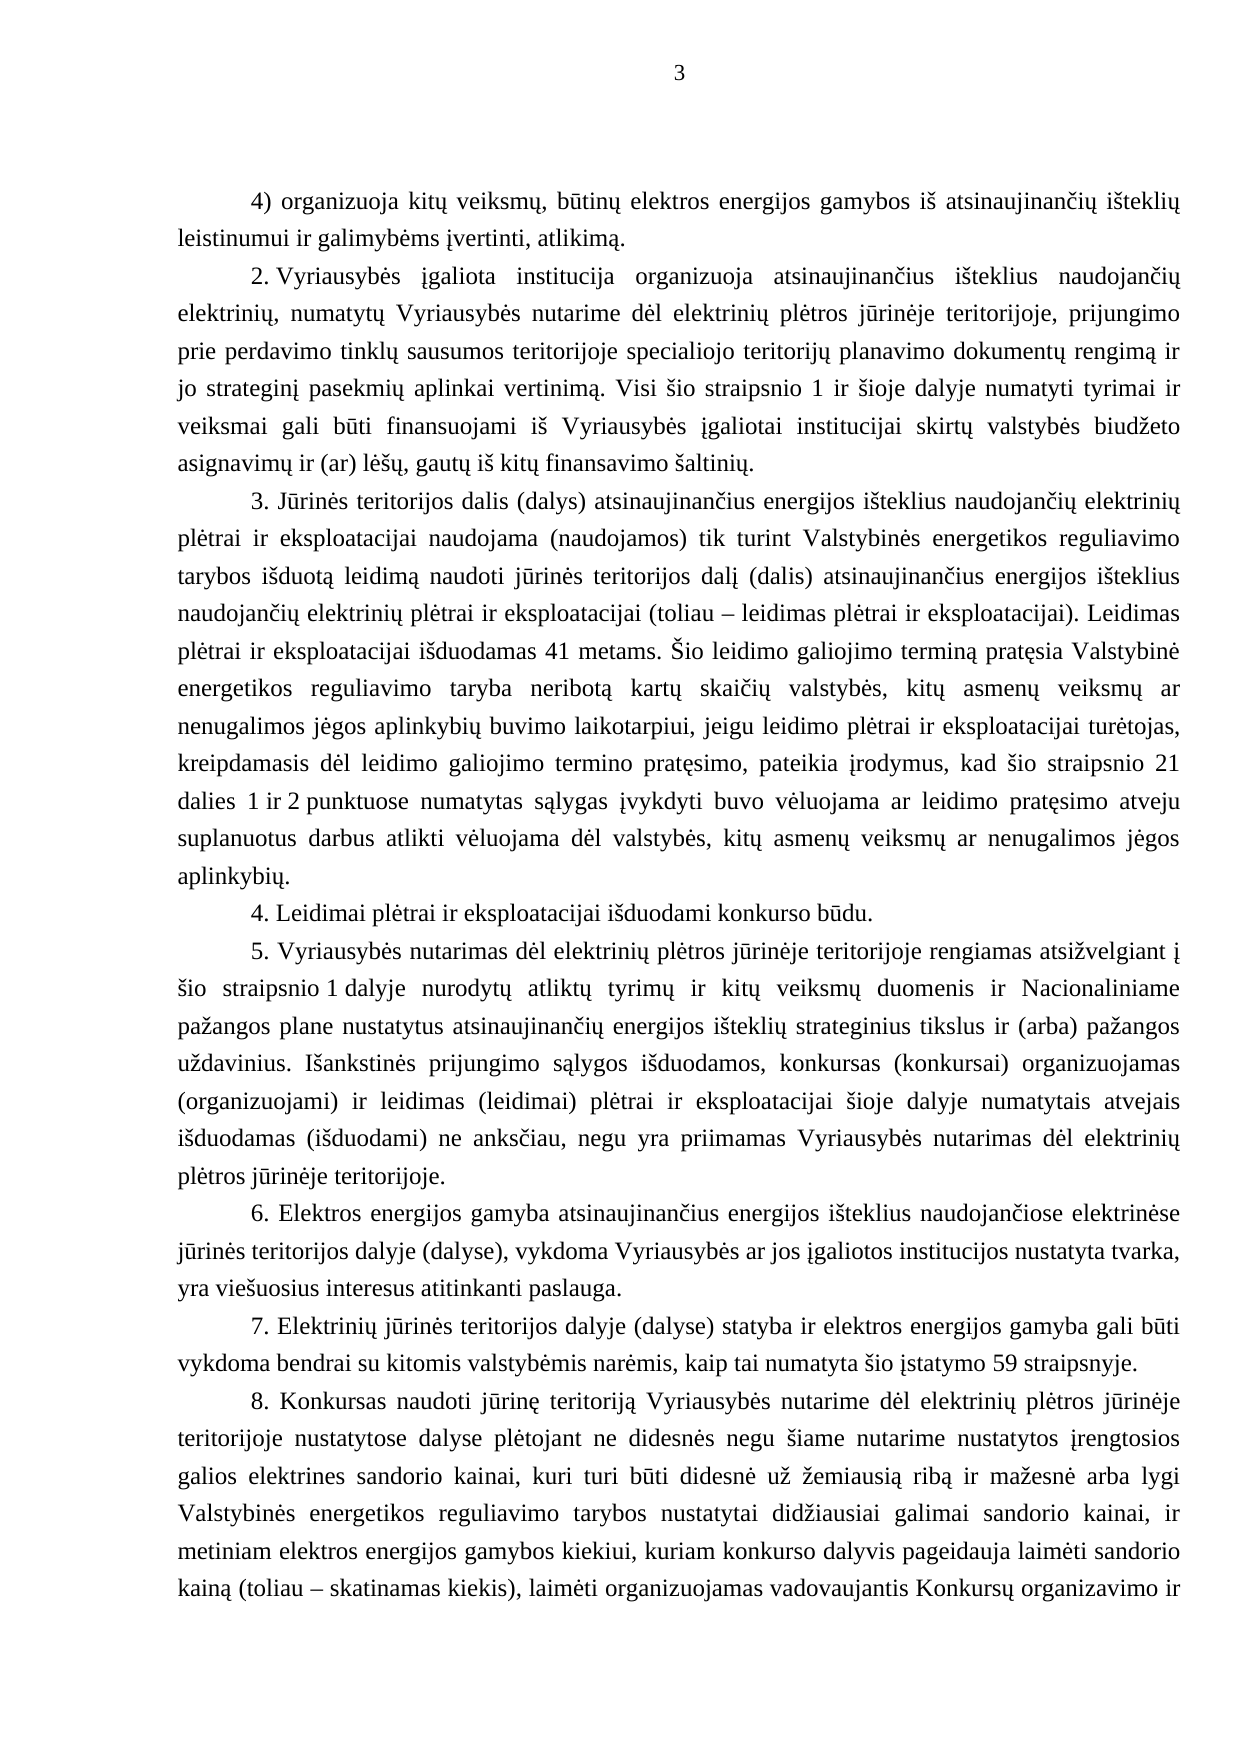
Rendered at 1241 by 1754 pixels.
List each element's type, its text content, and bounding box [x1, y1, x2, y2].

text 8. Konkursas naudoti jūrinę teritoriją Vyriausybės nutarime dėl elektrinių plėtros jūrinėje teritorijoje nustatytose dalyse plėtojant ne didesnės negu šiame nutarime nustatytos įrengtosios galios elektrines sandorio kainai, kuri turi būti didesnė už žemiausią ribą ir mažesnė arba lygi Valstybinės energetikos reguliavimo tarybos nustatytai didžiausiai galimai sandorio kainai, ir metiniam elektros energijos gamybos kiekiui, kuriam konkurso dalyvis pageidauja laimėti sandorio kainą (toliau – skatinamas kiekis), laimėti organizuojamas vadovaujantis Konkursų organizavimo ir [177, 1377, 1181, 1602]
text 7. Elektrinių jūrinės teritorijos dalyje (dalyse) statyba ir elektros energijos gamyba gali būti vykdoma bendrai su kitomis valstybėmis narėmis, kaip tai numatyta šio įstatymo 59 straipsnyje. [177, 1302, 1181, 1377]
text 6. Elektros energijos gamyba atsinaujinančius energijos išteklius naudojančiose elektrinėse jūrinės teritorijos dalyje (dalyse), vykdoma Vyriausybės ar jos įgaliotos institucijos nustatyta tvarka, yra viešuosius interesus atitinkanti paslauga. [177, 1190, 1181, 1302]
text 2. Vyriausybės įgaliota institucija organizuoja atsinaujinančius išteklius naudojančių elektrinių, numatytų Vyriausybės nutarime dėl elektrinių plėtros jūrinėje teritorijoje, prijungimo prie perdavimo tinklų sausumos teritorijoje specialiojo teritorijų planavimo dokumentų rengimą ir jo strateginį pasekmių aplinkai vertinimą. Visi šio straipsnio 1 ir šioje dalyje numatyti tyrimai ir veiksmai gali būti finansuojami iš Vyriausybės įgaliotai institucijai skirtų valstybės biudžeto asignavimų ir (ar) lėšų, gautų iš kitų finansavimo šaltinių. [177, 252, 1181, 477]
text 3. Jūrinės teritorijos dalis (dalys) atsinaujinančius energijos išteklius naudojančių elektrinių plėtrai ir eksploatacijai naudojama (naudojamos) tik turint Valstybinės energetikos reguliavimo tarybos išduotą leidimą naudoti jūrinės teritorijos dalį (dalis) atsinaujinančius energijos išteklius naudojančių elektrinių plėtrai ir eksploatacijai (toliau – leidimas plėtrai ir eksploatacijai). Leidimas plėtrai ir eksploatacijai išduodamas 41 metams. Šio leidimo galiojimo terminą pratęsia Valstybinė energetikos reguliavimo taryba neribotą kartų skaičių valstybės, kitų asmenų veiksmų ar nenugalimos jėgos aplinkybių buvimo laikotarpiui, jeigu leidimo plėtrai ir eksploatacijai turėtojas, kreipdamasis dėl leidimo galiojimo termino pratęsimo, pateikia įrodymus, kad šio straipsnio 21 dalies 1 ir 2 punktuose numatytas sąlygas įvykdyti buvo vėluojama ar leidimo pratęsimo atveju suplanuotus darbus atlikti vėluojama dėl valstybės, kitų asmenų veiksmų ar nenugalimos jėgos aplinkybių. [177, 477, 1181, 890]
text 4) organizuoja kitų veiksmų, būtinų elektros energijos gamybos iš atsinaujinančių išteklių leistinumui ir galimybėms įvertinti, atlikimą. [177, 177, 1181, 252]
text 5. Vyriausybės nutarimas dėl elektrinių plėtros jūrinėje teritorijoje rengiamas atsižvelgiant į šio straipsnio 1 dalyje nurodytų atliktų tyrimų ir kitų veiksmų duomenis ir Nacionaliniame pažangos plane nustatytus atsinaujinančių energijos išteklių strateginius tikslus ir (arba) pažangos uždavinius. Išankstinės prijungimo sąlygos išduodamos, konkursas (konkursai) organizuojamas (organizuojami) ir leidimas (leidimai) plėtrai ir eksploatacijai šioje dalyje numatytais atvejais išduodamas (išduodami) ne anksčiau, negu yra priimamas Vyriausybės nutarimas dėl elektrinių plėtros jūrinėje teritorijoje. [177, 927, 1181, 1190]
text 4. Leidimai plėtrai ir eksploatacijai išduodami konkurso būdu. [177, 890, 1181, 927]
